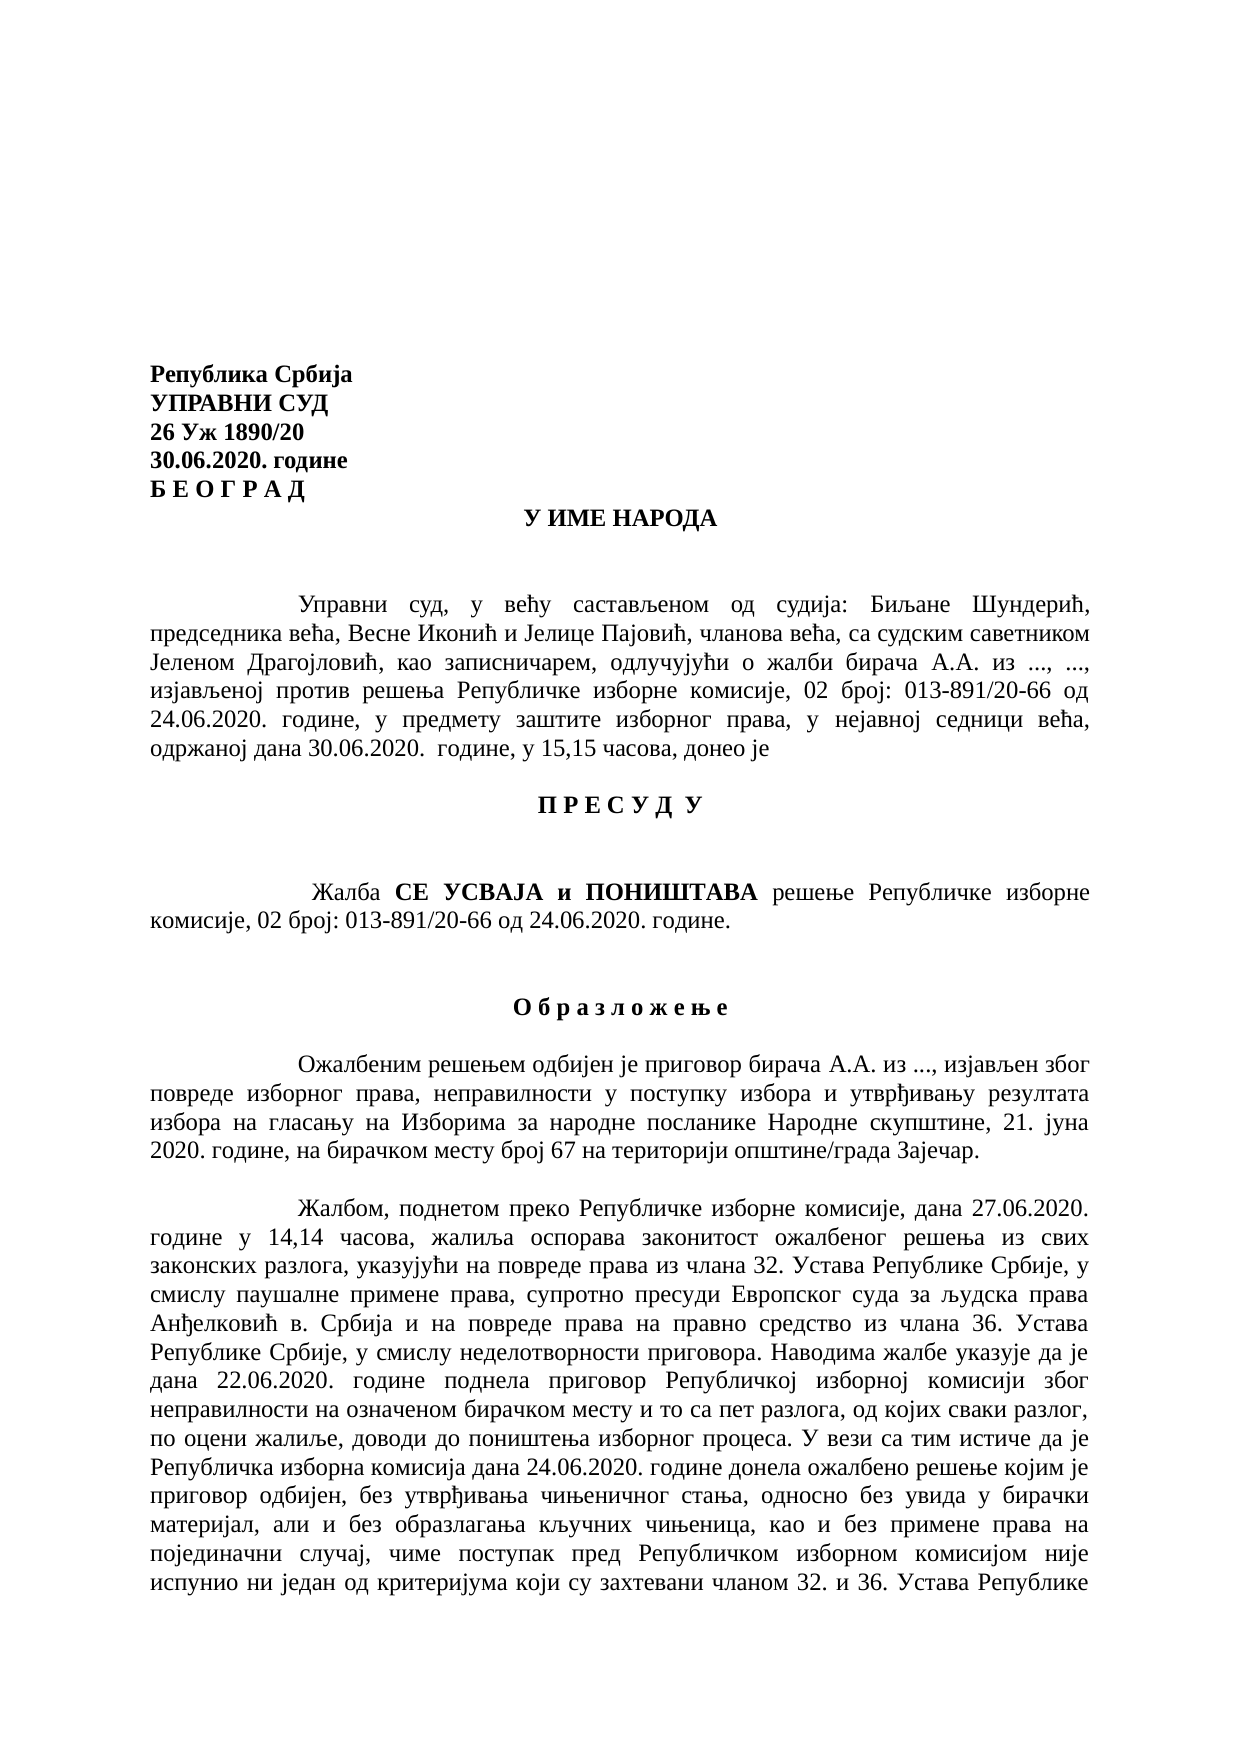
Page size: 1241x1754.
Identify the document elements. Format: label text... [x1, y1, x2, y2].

text П Р Е С У Д У [150, 790, 1090, 819]
text УПРАВНИ СУД [150, 388, 1090, 417]
text У ИМЕ НАРОДА [150, 503, 1090, 532]
text Жалбом, поднетом преко Републичке изборне комисије, дана 27.06.2020. године у 14,14 часова, жалиља оспорава законитост ожалбеног решења из свих законских разлога, указујући на повреде права из члана 32. Устава Републике Србије, у смислу паушалне примене права, супротно пресуди Европског суда за људска права Анђелковић в. Србија и на повреде права на правно средство из члана 36. Устава Републике Србије, у смислу неделотворности приговора. Наводима жалбе указује да је дана 22.06.2020. године поднела приговор Републичкоj изборној комисији због неправилности на означеном бирачком месту и то са пет разлога, од којих сваки разлог, по оцени жалиље, доводи до поништења изборног процеса. У вези са тим истиче да је Републичка изборна комисија дана 24.06.2020. године донела ожалбено решење којим је приговор одбијен, без утврђивања чињеничног стања, односно без увида у бирачки материјал, али и без образлагања кључних чињеница, као и без примене права на појединачни случај, чиме поступак пред Републичком изборном комисијом није испунио ни један од критеријума који су захтевани чланом 32. и 36. Устава Републике [150, 1193, 1090, 1595]
text Б Е О Г Р А Д [150, 474, 1090, 503]
text Ожалбеним решењем одбијен је приговор бирача А.А. из ..., изјављен због повреде изборног права, неправилности у поступку избора и утврђивању резултата избора на гласању на Изборима за народне посланике Народне скупштине, 21. јуна 2020. године, на бирачком месту број 67 на територији општине/града Зајечар. [150, 1049, 1090, 1164]
text О б р а з л о ж е њ е [150, 992, 1090, 1020]
text Управни суд, у већу састављеном од судија: Биљане Шундерић, председника већа, Весне Иконић и Јелице Пајовић, чланова већа, са судским саветником Јеленом Драгојловић, као записничарем, одлучујући о жалби бирача А.А. из ..., ..., изјављеној против решења Републичке изборне комисије, 02 број: 013-891/20-66 од 24.06.2020. године, у предмету заштите изборног права, у нејавној седници већа, одржаној дана 30.06.2020. године, у 15,15 часова, донео је [150, 589, 1090, 762]
text 30.06.2020. године [150, 445, 1090, 474]
text Жалба СЕ УСВАЈА и ПОНИШТАВА решење Републичке изборне комисије, 02 број: 013-891/20-66 од 24.06.2020. године. [150, 877, 1090, 934]
text Република Србија [150, 148, 1090, 388]
text 26 Уж 1890/20 [150, 417, 1090, 445]
